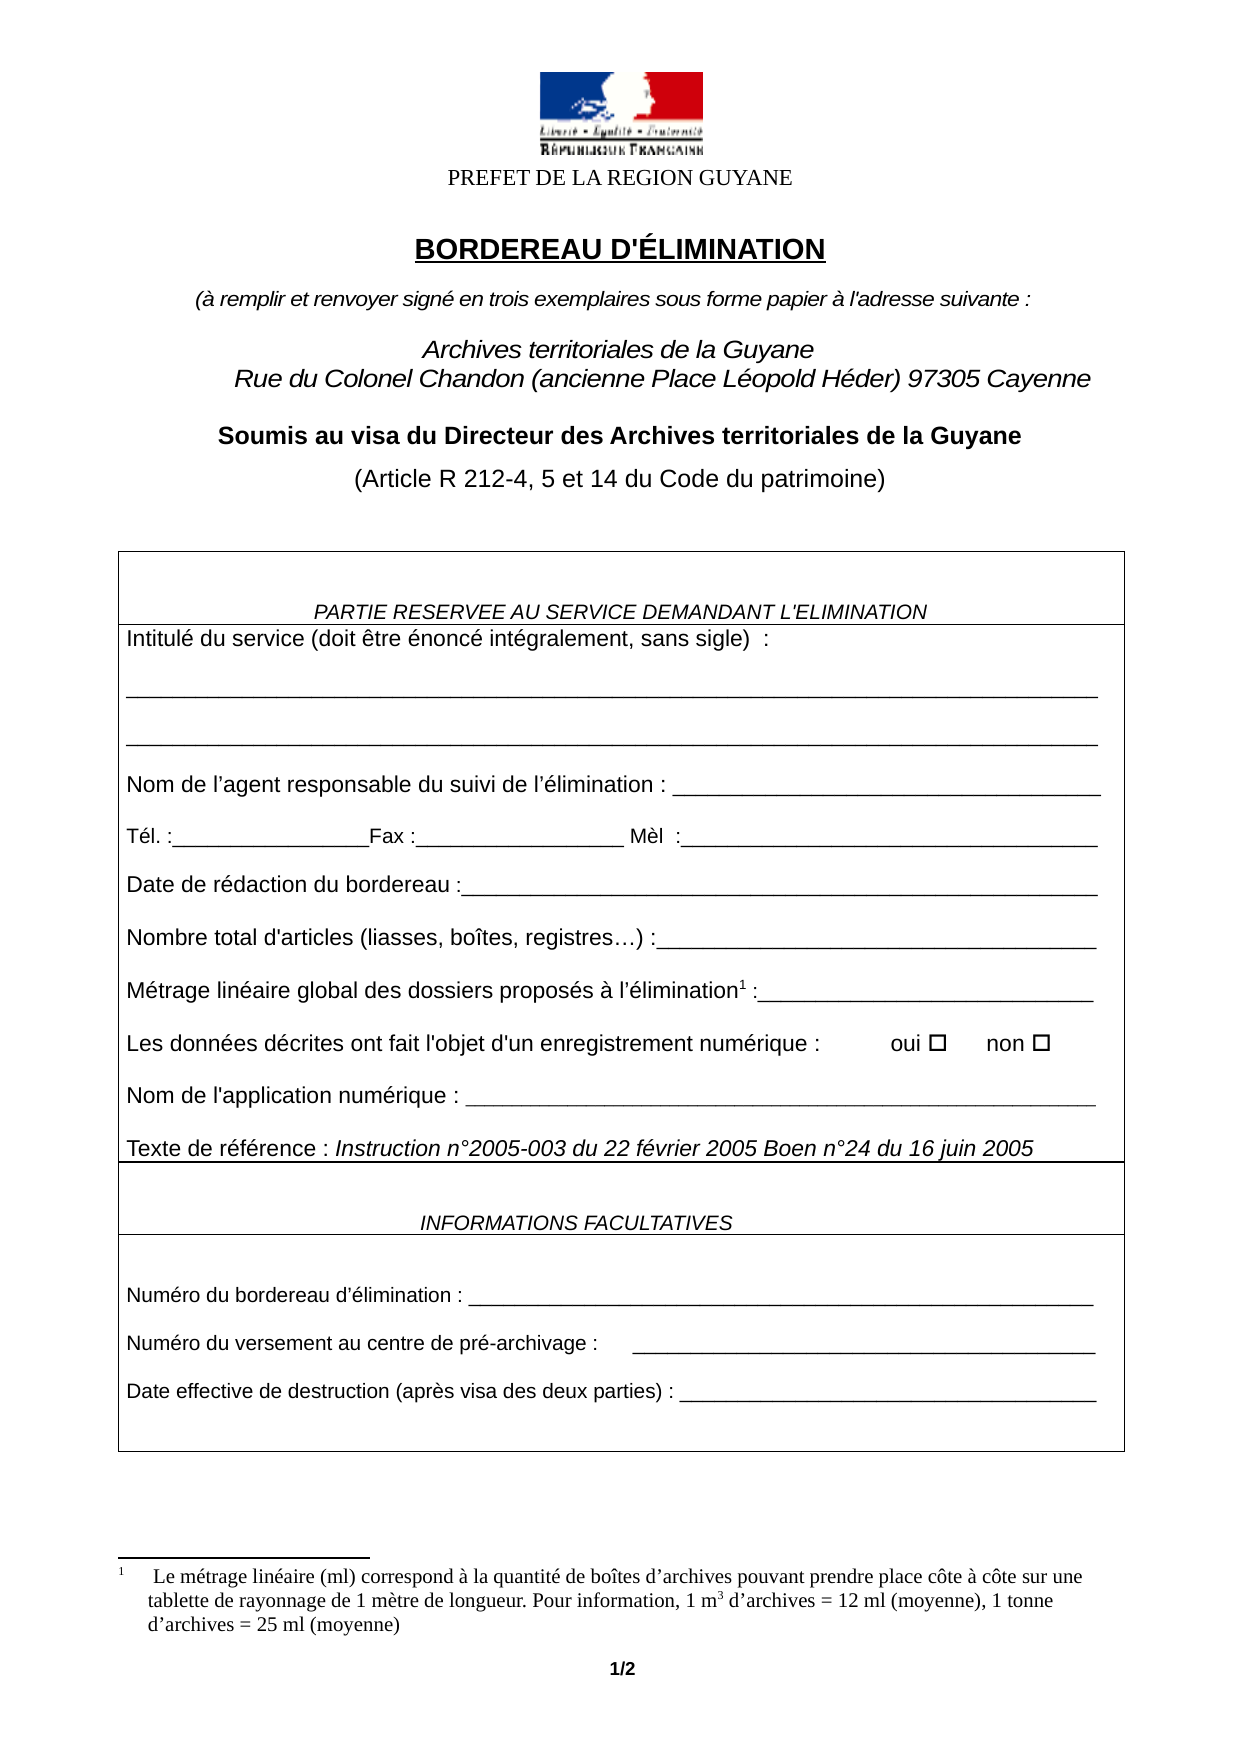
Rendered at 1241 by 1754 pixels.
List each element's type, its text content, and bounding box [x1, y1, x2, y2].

subtitle PREFET DE LA REGION GUYANE [118, 139, 1122, 191]
text (à remplir et renvoyer signé en trois exemplaires sous forme papier à l'adresse suivante : [118, 287, 1122, 311]
table_cell Intitulé du service (doit être énoncé intégralement, sans sigle) : ____________________________________________________________________________________ ____________________________________________________________________________________ Nom de l’agent responsable du suivi de l’élimination : _____________________________________ Tél. :_________________Fax :__________________ Mèl :____________________________________ Date de rédaction du bordereau :_______________________________________________________ Nombre total d'articles (liasses, boîtes, registres…) :______________________________________ Métrage linéaire global des dossiers proposés à l’élimination :_____________________________ Les données décrites ont fait l'objet d'un enregistrement numérique : oui  non  Nom de l'application numérique : ____________________________________________________________________ Texte de référence : Instruction n°2005-003 du 22 février 2005 Boen n°24 du 16 juin 2005 [119, 625, 1124, 1161]
text (Article R 212-4, 5 et 14 du Code du patrimoine) [118, 464, 1122, 493]
table_header PARTIE RESERVEE AU SERVICE DEMANDANT L'ELIMINATION [119, 552, 1124, 624]
text Archives territoriales de la Guyane [118, 335, 1122, 364]
table_cell Numéro du bordereau d’élimination : ______________________________________________________ Numéro du versement au centre de pré-archivage : ________________________________________ Date effective de destruction (après visa des deux parties) : ____________________________________ [119, 1235, 1124, 1451]
text Rue du Colonel Chandon (ancienne Place Léopold Héder) 97305 Cayenne [118, 364, 1122, 393]
text Soumis au visa du Directeur des Archives territoriales de la Guyane [118, 421, 1122, 450]
table_cell Informations facultatives [119, 1163, 1124, 1234]
text BORDEREAU D'ÉLIMINATION [118, 232, 1122, 266]
